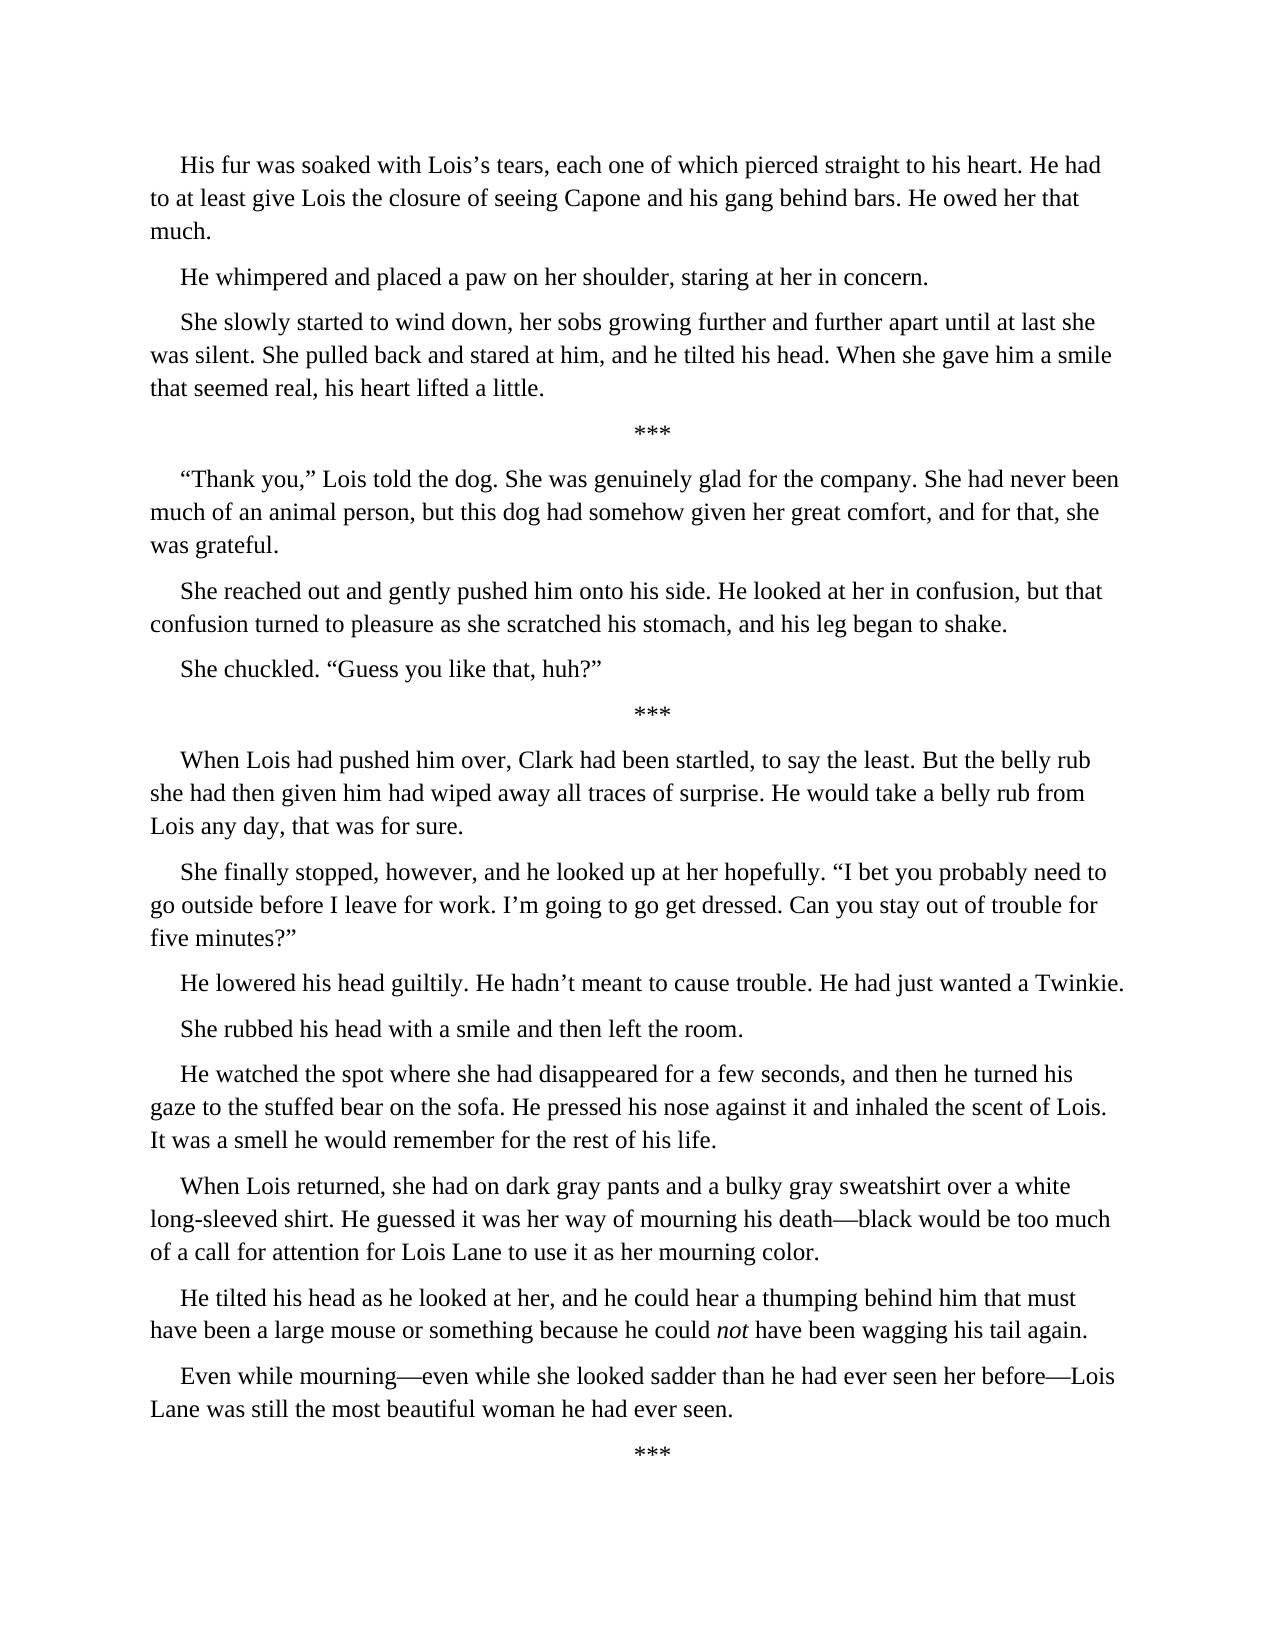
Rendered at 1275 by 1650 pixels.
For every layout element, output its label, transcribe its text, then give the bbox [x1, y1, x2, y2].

text She rubbed his head with a smile and then left the room. [150, 1014, 1125, 1043]
text He lowered his head guiltily. He hadn’t meant to cause trouble. He had just wanted a Twinkie. [150, 968, 1125, 997]
text When Lois returned, she had on dark gray pants and a bulky gray sweatshirt over a white long-sleeved shirt. He guessed it was her way of mourning his death—black would be too much of a call for attention for Lois Lane to use it as her mourning color. [150, 1171, 1125, 1266]
text He whimpered and placed a paw on her shoulder, staring at her in concern. [150, 262, 1125, 290]
text *** [150, 1440, 1125, 1468]
text She finally stopped, however, and he looked up at her hopefully. “I bet you probably need to go outside before I leave for work. I’m going to go get dressed. Can you stay out of trouble for five minutes?” [150, 857, 1125, 952]
text She chuckled. “Guess you like that, huh?” [150, 654, 1125, 683]
text “Thank you,” Lois told the dog. She was genuinely glad for the company. She had never been much of an animal person, but this dog had somehow given her great comfort, and for that, she was grateful. [150, 464, 1125, 559]
text He watched the spot where she had disappeared for a few seconds, and then he turned his gaze to the stuffed bear on the sofa. He pressed his nose against it and inhaled the scent of Lois. It was a smell he would remember for the rest of his life. [150, 1059, 1125, 1154]
text She slowly started to wind down, her sobs growing further and further apart until at last she was silent. She pulled back and stared at him, and he tilted his head. When she gave him a smile that seemed real, his heart lifted a little. [150, 307, 1125, 402]
text Even while mourning—even while she looked sadder than he had ever seen her before—Lois Lane was still the most beautiful woman he had ever seen. [150, 1361, 1125, 1423]
text When Lois had pushed him over, Clark had been startled, to say the least. But the belly rub she had then given him had wiped away all traces of surprise. He would take a belly rub from Lois any day, that was for sure. [150, 745, 1125, 840]
text *** [150, 419, 1125, 447]
text His fur was soaked with Lois’s tears, each one of which pierced straight to his heart. He had to at least give Lois the closure of seeing Capone and his gang behind bars. He owed her that much. [150, 150, 1125, 245]
text He tilted his head as he looked at her, and he could hear a thumping behind him that must have been a large mouse or something because he could not have been wagging his tail again. [150, 1283, 1125, 1344]
text She reached out and gently pushed him onto his side. He looked at her in confusion, but that confusion turned to pleasure as she scratched his stomach, and his leg began to shake. [150, 576, 1125, 637]
text *** [150, 700, 1125, 728]
